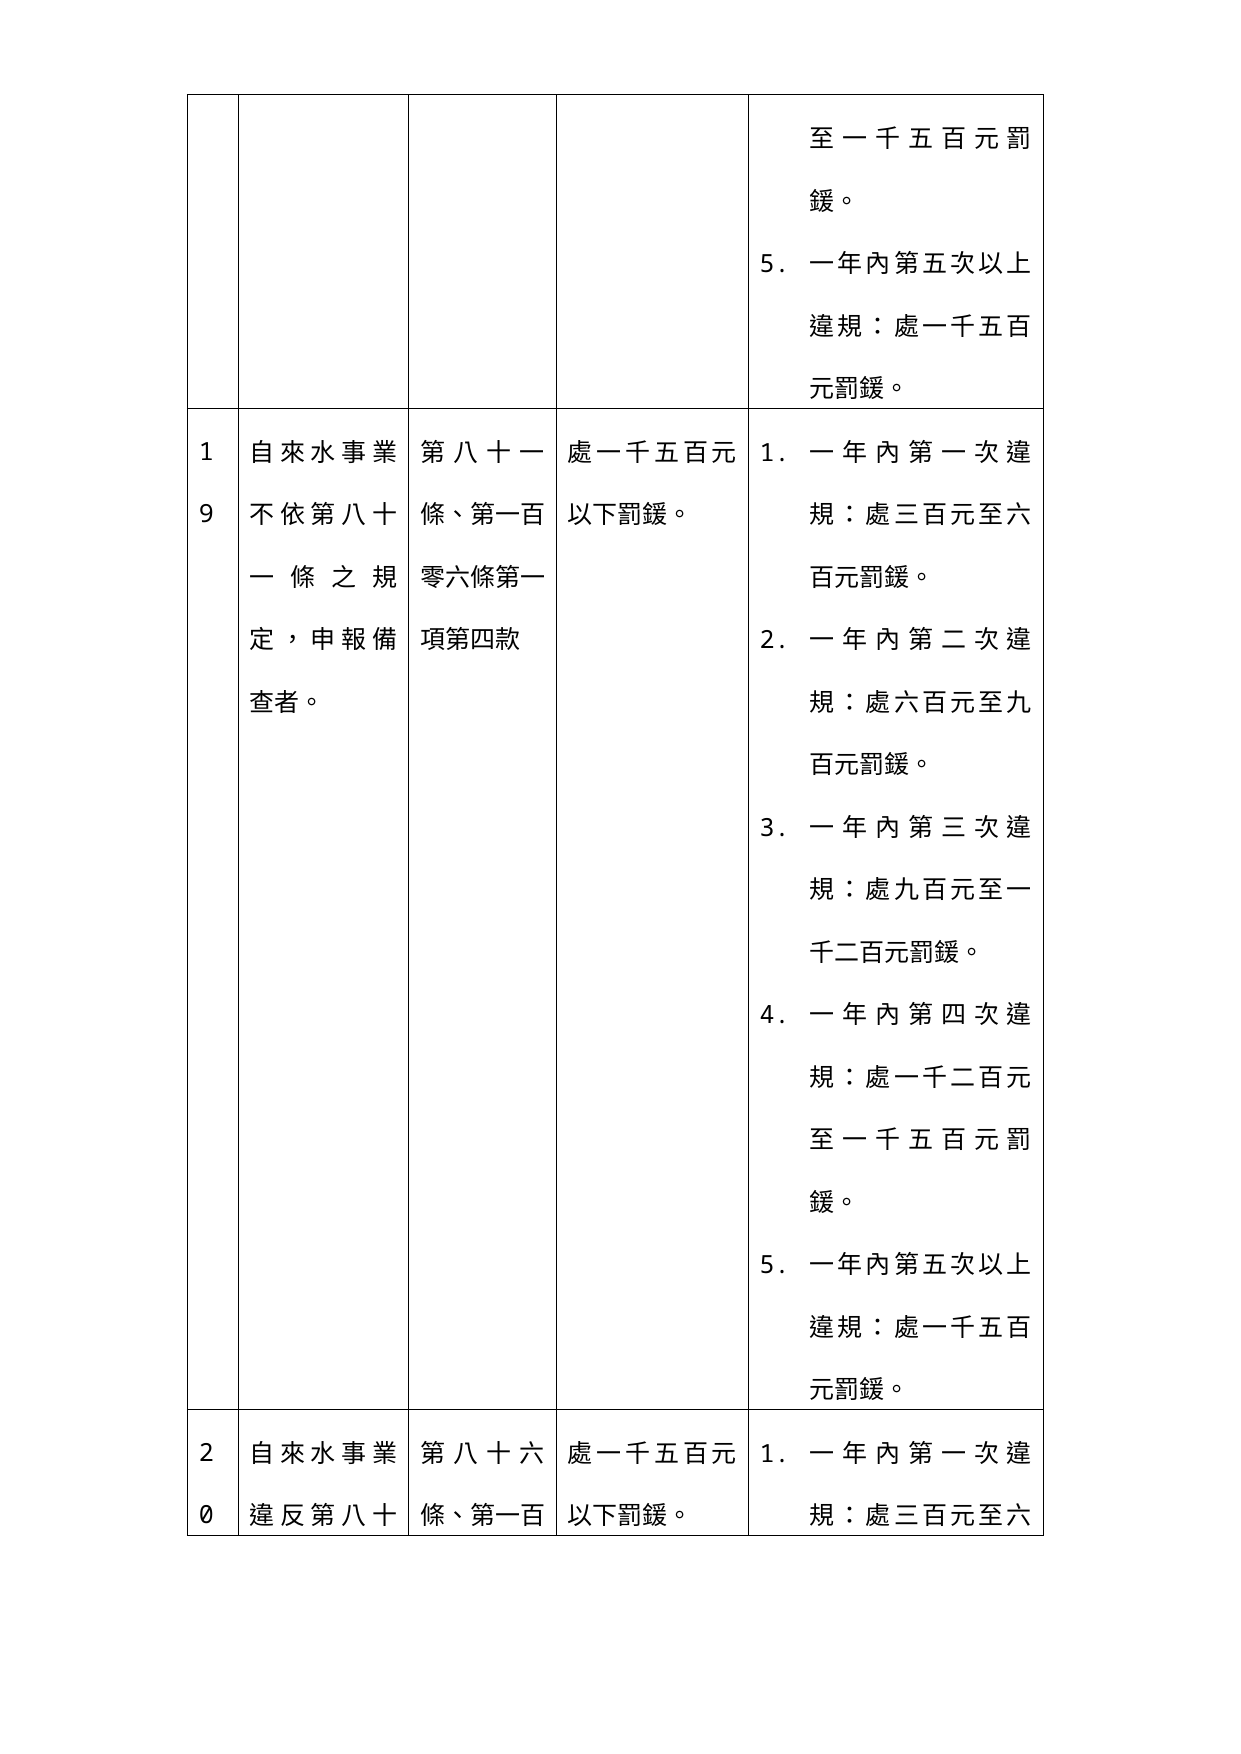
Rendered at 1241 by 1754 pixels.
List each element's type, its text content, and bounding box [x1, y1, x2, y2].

table_cell 處一千五百元以下罰鍰。 [557, 409, 748, 1409]
table_cell 自來水事業違反第八十 [239, 1410, 408, 1535]
table_cell [557, 95, 748, 408]
table_cell 處一千五百元以下罰鍰。 [557, 1410, 748, 1535]
table_cell 一年內第一次違規：處三百元至六百元罰鍰。 一年內第二次違規：處六百元至九百元罰鍰。 一年內第三次違規：處九百元至一千二百元罰鍰。 一年內第四次違規：處一千二百元至一千五百元罰鍰。 一年內第五次以上違規：處一千五百元罰鍰。 [749, 409, 1043, 1409]
table_cell 第八十六條、第一百 [409, 1410, 556, 1535]
table_cell 19 [188, 409, 238, 1409]
table_cell 20 [188, 1410, 238, 1535]
table_cell 自來水事業不依第八十一條之規定，申報備查者。 [239, 409, 408, 1409]
table_cell [188, 95, 238, 408]
table_cell [239, 95, 408, 408]
table_cell 一年內第一次違規：處三百元至六百元罰鍰。 一年內第二次違規：處六百元至九百元罰鍰。 一年內第三次違規：處九百元至一千二百元罰鍰。 一年內第四次違規：處一千二百元至一千五百元罰鍰。 一年內第五次以上違規：處一千五百元罰鍰。 [749, 1410, 1043, 1535]
table_cell 第八十一條、第一百零六條第一項第四款 [409, 409, 556, 1409]
table_cell 一年內第一次違規：處三百元至六百元罰鍰。 一年內第二次違規：處六百元至九百元罰鍰。 一年內第三次違規：處九百元至一千二百元罰鍰。 一年內第四次違規：處一千二百元至一千五百元罰鍰。 一年內第五次以上違規：處一千五百元罰鍰。 [749, 95, 1043, 408]
table_cell [409, 95, 556, 408]
